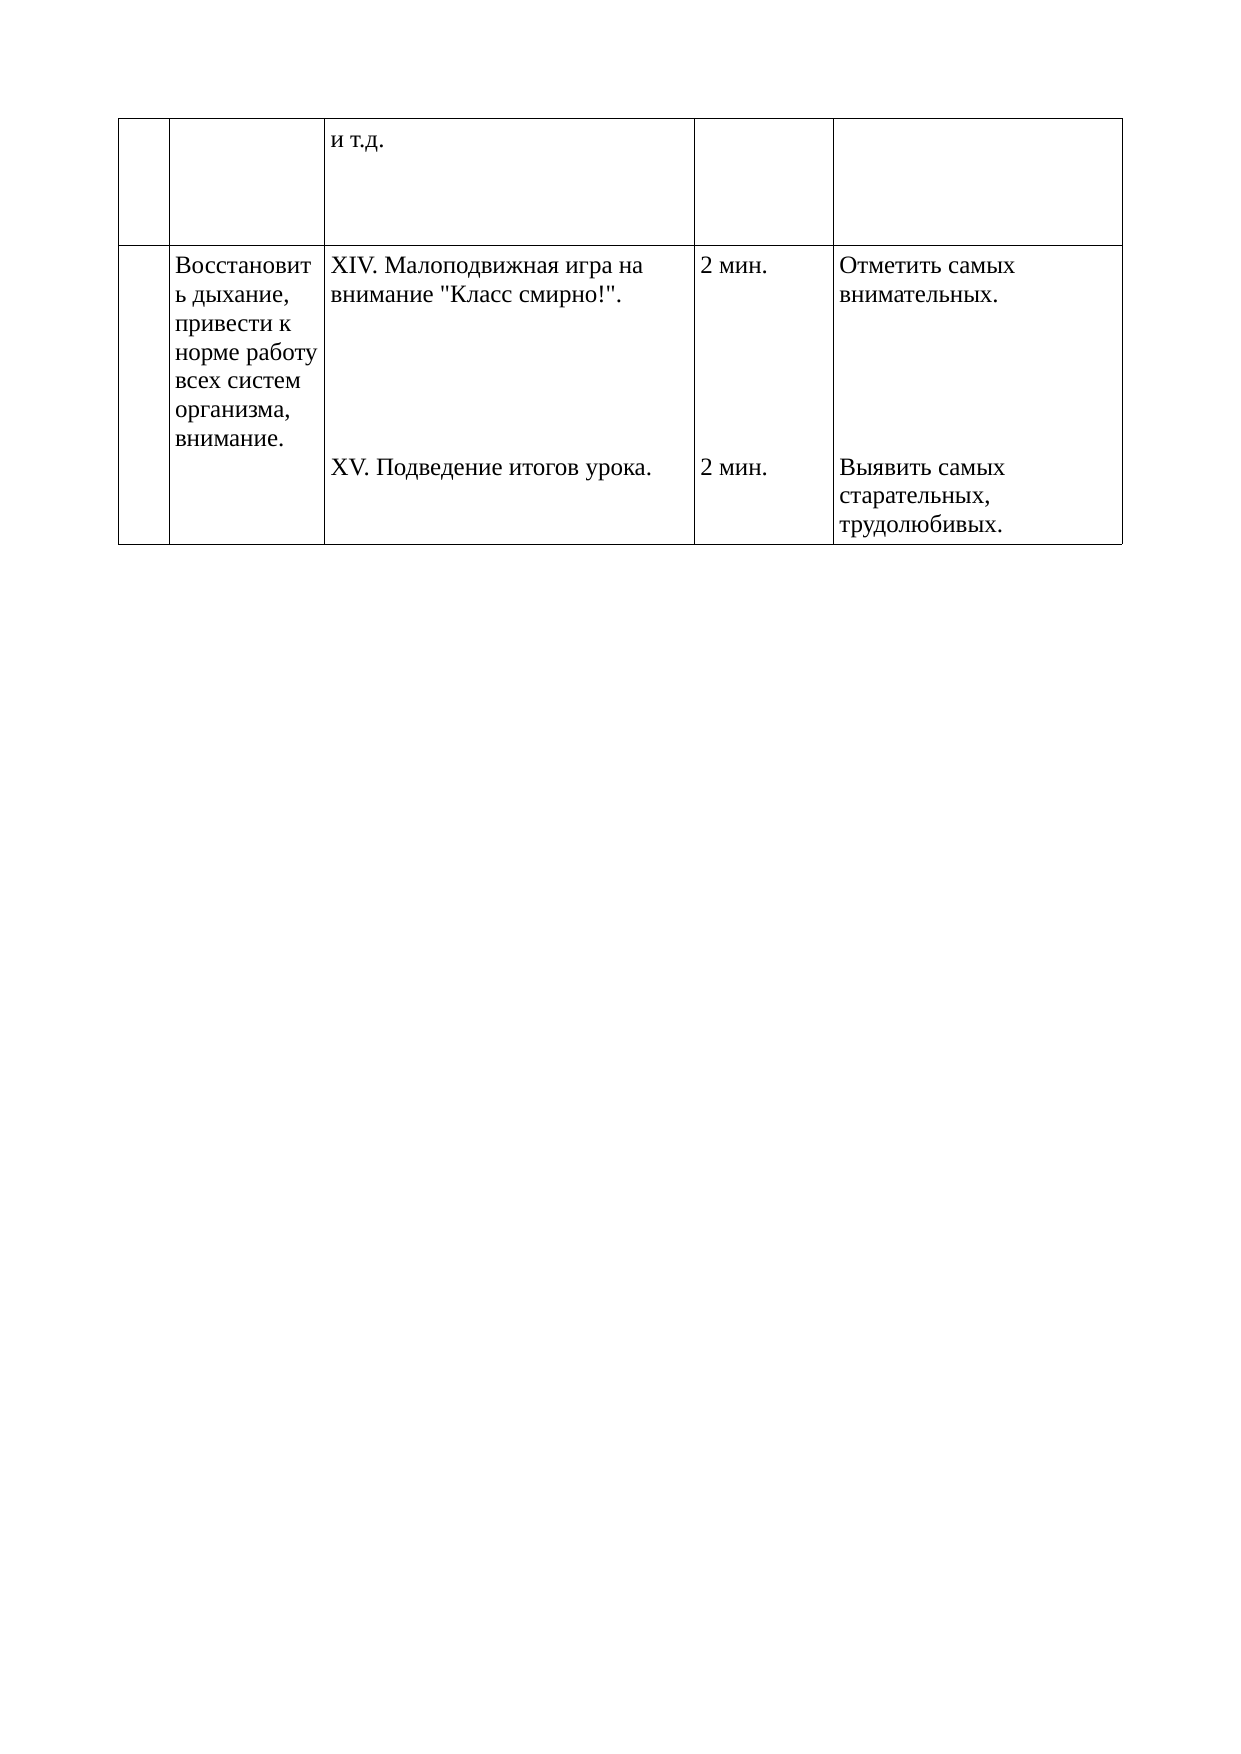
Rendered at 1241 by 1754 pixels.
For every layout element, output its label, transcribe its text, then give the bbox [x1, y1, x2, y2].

table_cell и т.д. [325, 119, 694, 245]
table_cell [119, 119, 169, 245]
table_cell [170, 119, 324, 245]
table_cell [119, 246, 169, 544]
table_cell [695, 119, 833, 245]
table_cell Восстановить дыхание, привести к норме работу всех систем организма, внимание. [170, 246, 324, 544]
table_cell Отметить самых внимательных. Выявить самых старательных, трудолюбивых. [834, 246, 1122, 544]
table_cell XIV. Малоподвижная игра на внимание "Класс смирно!". XV. Подведение итогов урока. [325, 246, 694, 544]
table_cell 2 мин. 2 мин. [695, 246, 833, 544]
table_cell [834, 119, 1122, 245]
